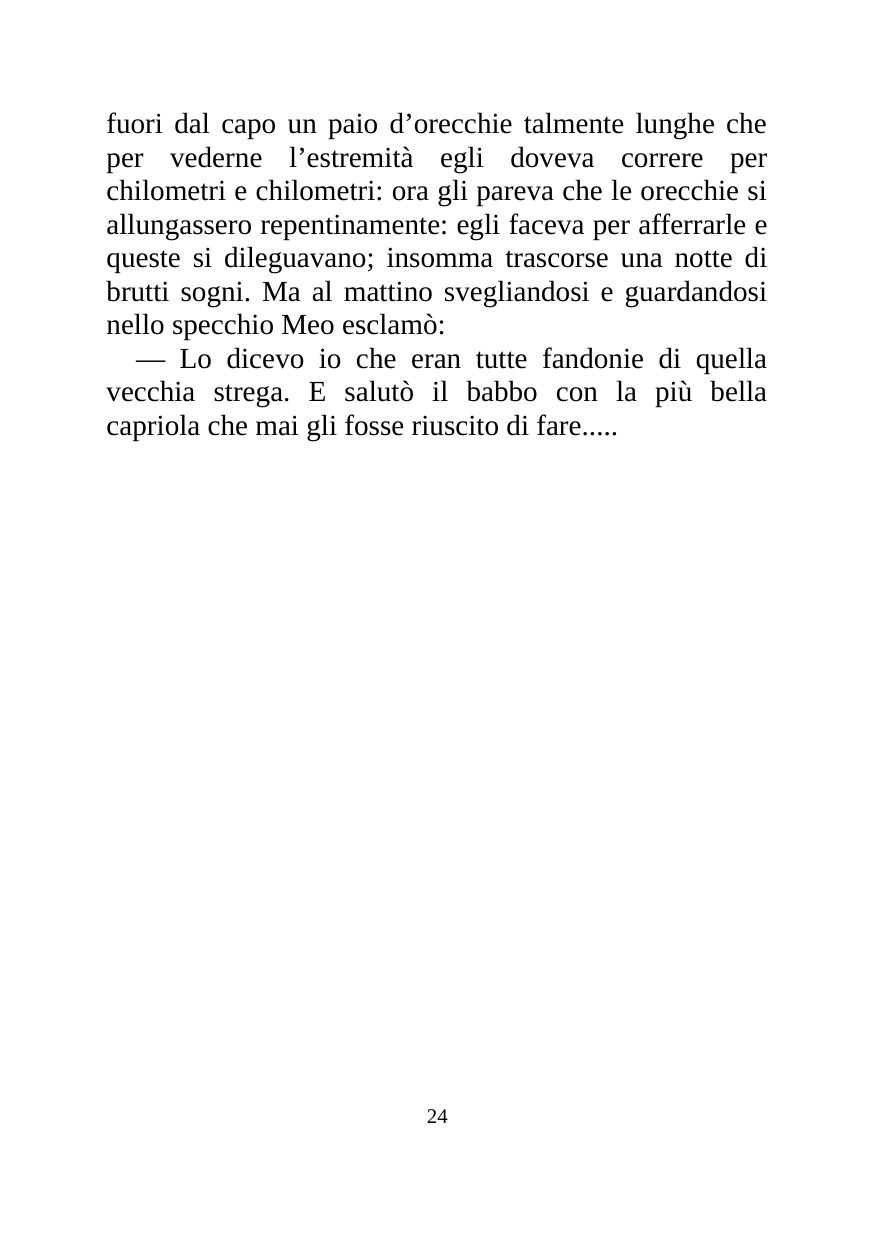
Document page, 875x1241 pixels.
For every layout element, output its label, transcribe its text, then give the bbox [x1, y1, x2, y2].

text — Lo dicevo io che eran tutte fandonie di quella vecchia strega. E salutò il babbo con la più bella capriola che mai gli fosse riuscito di fare..... [106, 341, 768, 442]
text fuori dal capo un paio d’orecchie talmente lunghe che per vederne l’estremità egli doveva correre per chilometri e chilometri: ora gli pareva che le orecchie si allungassero repentinamente: egli faceva per afferrarle e queste si dileguavano; insomma trascorse una notte di brutti sogni. Ma al mattino svegliandosi e guardandosi nello specchio Meo esclamò: [106, 106, 768, 341]
